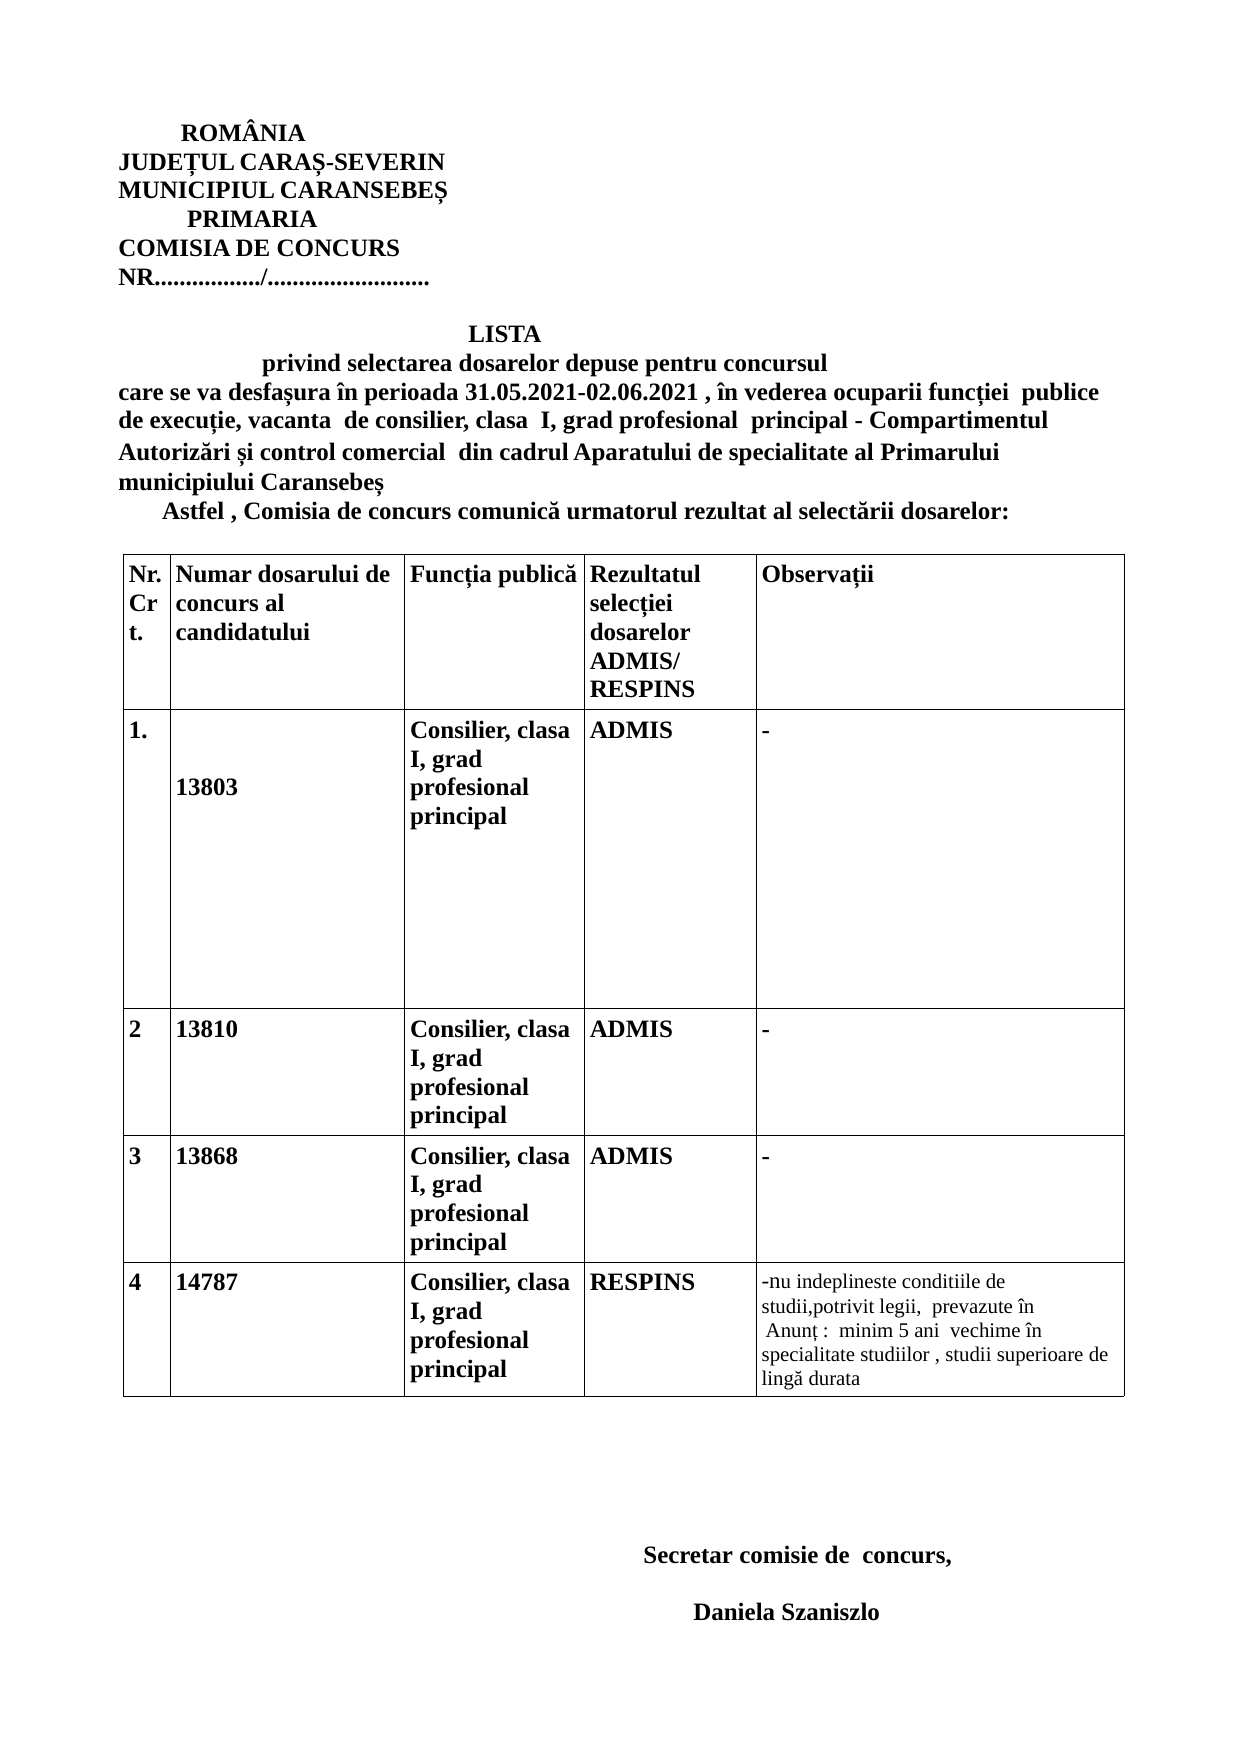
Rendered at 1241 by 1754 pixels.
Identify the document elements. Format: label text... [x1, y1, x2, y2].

table_cell 13803 [171, 710, 404, 1008]
text JUDEȚUL CARAȘ-SEVERIN [118, 147, 1122, 176]
table_cell 2 [124, 1009, 170, 1135]
table_cell RESPINS [585, 1263, 756, 1396]
text PRIMARIA [118, 204, 1122, 233]
table_header Funcția publică [405, 555, 584, 709]
text privind selectarea dosarelor depuse pentru concursul [118, 348, 1122, 377]
table_header Rezultatul selecției dosarelor ADMIS/ RESPINS [585, 555, 756, 709]
table_cell ADMIS [585, 1136, 756, 1262]
table_cell - [757, 1009, 1124, 1135]
table_header Numar dosarului de concurs al candidatului [171, 555, 404, 709]
table_cell Consilier, clasa I, grad profesional principal [405, 1009, 584, 1135]
table_cell 1. [124, 710, 170, 1008]
text care se va desfașura în perioada 31.05.2021-02.06.2021 , în vederea ocuparii funcției publice de execuție, vacanta de consilier, clasa I, grad profesional principal - Compartimentul Autorizări și control comercial din cadrul Aparatului de specialitate al Primarului municipiului Caransebeș [118, 377, 1122, 496]
table_cell - [757, 1136, 1124, 1262]
table_cell 3 [124, 1136, 170, 1262]
table_cell Consilier, clasa I, grad profesional principal [405, 1263, 584, 1396]
table_cell 13868 [171, 1136, 404, 1262]
table_cell 14787 [171, 1263, 404, 1396]
table_header Nr. Crt. [124, 555, 170, 709]
table_cell ADMIS [585, 710, 756, 1008]
table_cell Consilier, clasa I, grad profesional principal [405, 1136, 584, 1262]
text Secretar comisie de concurs, [118, 1540, 1122, 1568]
table_cell -nu indeplineste conditiile de studii,potrivit legii, prevazute în Anunț : minim 5 ani vechime în specialitate studiilor , studii superioare de lingă durata [757, 1263, 1124, 1396]
table_cell - [757, 710, 1124, 1008]
text MUNICIPIUL CARANSEBEȘ [118, 176, 1122, 204]
text NR................./.......................... [118, 262, 1122, 291]
table_cell Consilier, clasa I, grad profesional principal [405, 710, 584, 1008]
text COMISIA DE CONCURS [118, 233, 1122, 262]
table_cell 13810 [171, 1009, 404, 1135]
table_cell ADMIS [585, 1009, 756, 1135]
text ROMÂNIA [118, 118, 1122, 147]
text Daniela Szaniszlo [118, 1597, 1122, 1626]
table_cell 4 [124, 1263, 170, 1396]
text Astfel , Comisia de concurs comunică urmatorul rezultat al selectării dosarelor: [118, 496, 1122, 525]
text LISTA [118, 319, 1122, 348]
table_header Observații [757, 555, 1124, 709]
